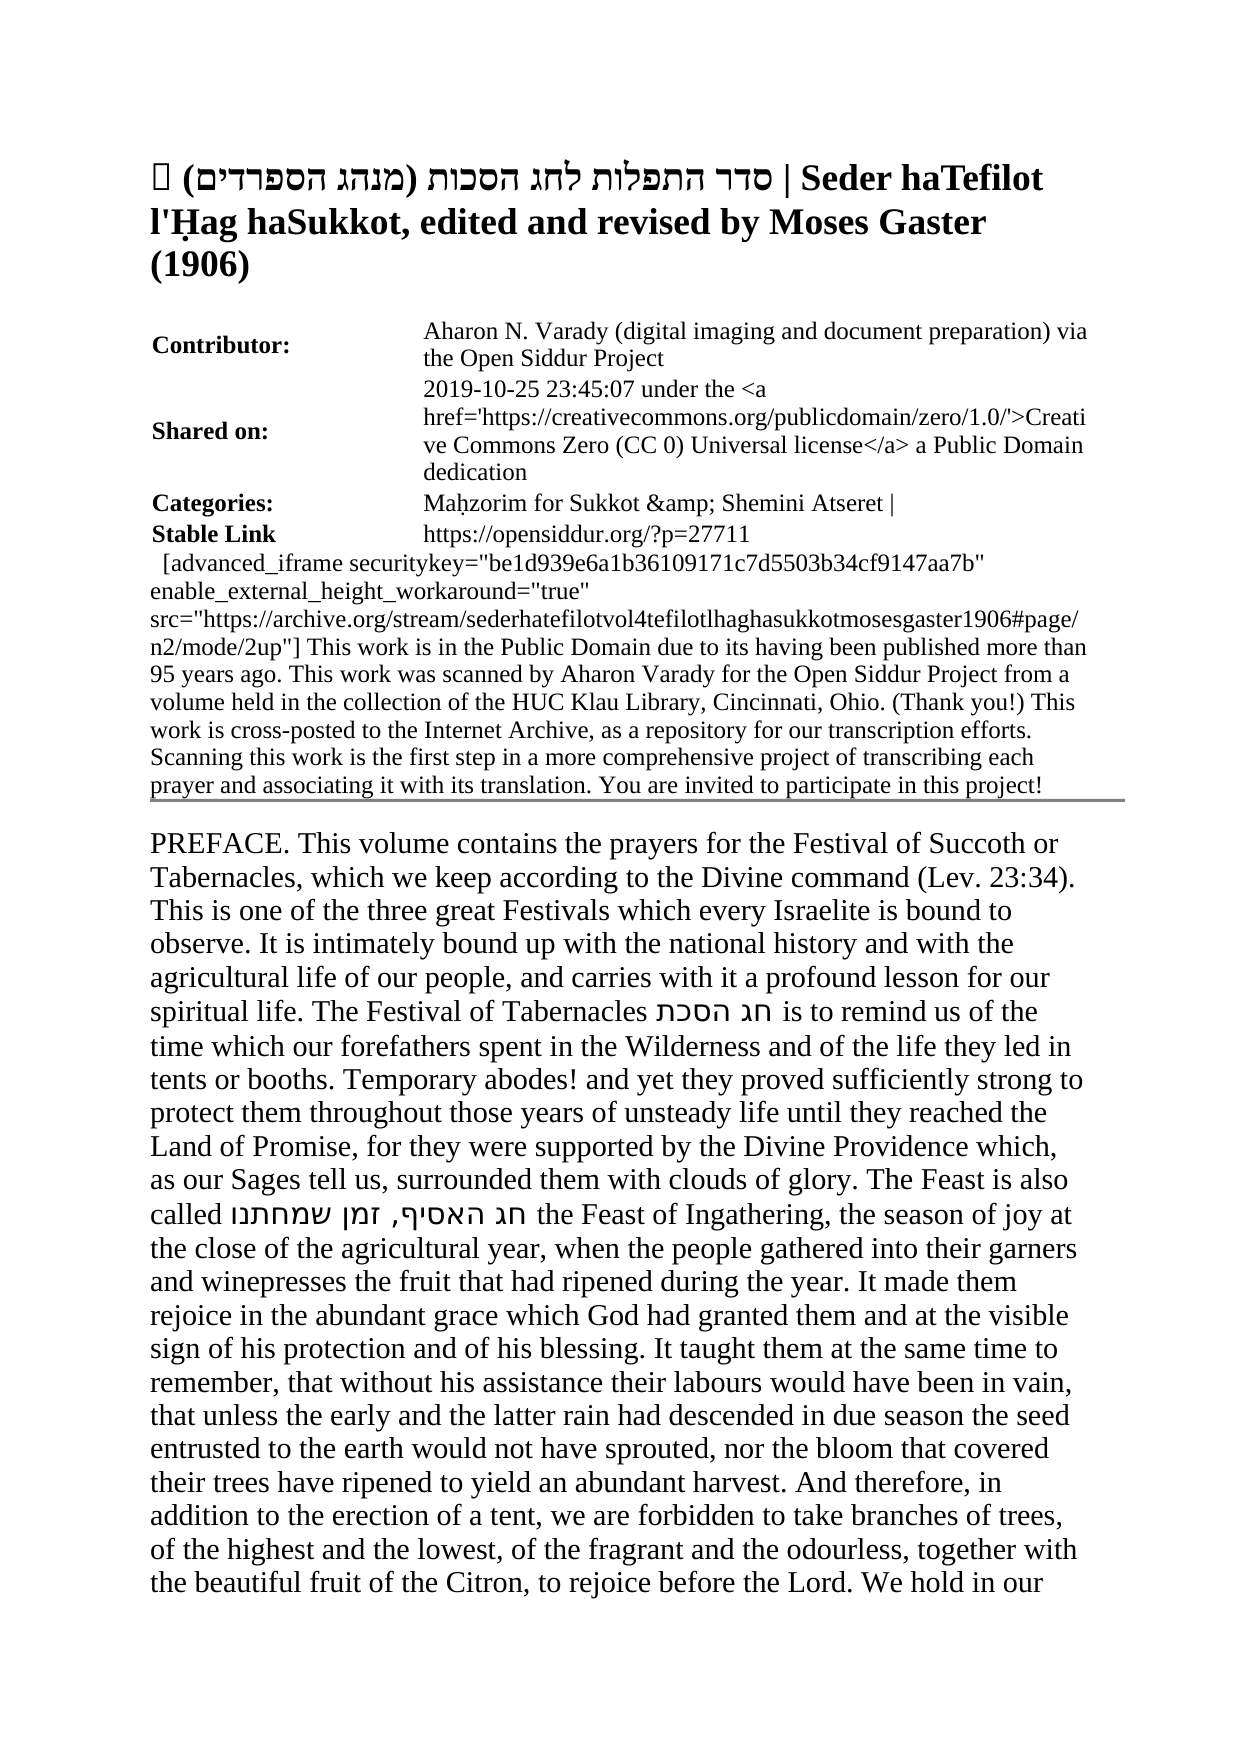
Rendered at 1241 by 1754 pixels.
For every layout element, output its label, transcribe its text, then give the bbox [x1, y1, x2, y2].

table_cell https://opensiddur.org/?p=27711 [421, 519, 1090, 549]
table_header Contributor: [150, 315, 421, 374]
table_cell Categories: [150, 488, 421, 519]
subtitle 📖 סדר התפלות לחג הסכות (מנהג הספרדים)‏ | Seder haTefilot l'Ḥag haSukkot, edited and revised by Moses Gaster (1906) [150, 150, 1090, 284]
table_header Aharon N. Varady (digital imaging and document preparation) via the Open Siddur Project [421, 315, 1090, 374]
text PREFACE. This volume contains the prayers for the Festival of Succoth or Tabernacles, which we keep according to the Divine command (Lev. 23:34). This is one of the three great Festivals which every Israelite is bound to observe. It is intimately bound up with the national history and with the agricultural life of our people, and carries with it a profound lesson for our spiritual life. The Festival of Tabernacles חג הסכת is to remind us of the time which our forefathers spent in the Wilderness and of the life they led in tents or booths. Temporary abodes! and yet they proved sufficiently strong to protect them throughout those years of unsteady life until they reached the Land of Promise, for they were supported by the Divine Providence which, as our Sages tell us, surrounded them with clouds of glory. The Feast is also called חג האסיף, זמן שמחתנו the Feast of Ingathering, the season of joy at the close of the agricultural year, when the people gathered into their garners and winepresses the fruit that had ripened during the year. It made them rejoice in the abundant grace which God had granted them and at the visible sign of his protection and of his blessing. It taught them at the same time to remember, that without his assistance their labours would have been in vain, that unless the early and the latter rain had descended in due season the seed entrusted to the earth would not have sprouted, nor the bloom that covered their trees have ripened to yield an abundant harvest. And therefore, in addition to the erection of a tent, we are forbidden to take branches of trees, of the highest and the lowest, of the fragrant and the odourless, together with the beautiful fruit of the Citron, to rejoice before the Lord. We hold in our hands the visible token of the mercies of God. And when we behold the change that comes over them, when they wither and fade slowly away, we are again reminded that everything that lives and blooms is kept in life by him alone, to whom we turn in our prayers and from whom wc expect life, health, joy and contentment. The Festival closes with the Hosha-gnana Rabbah, the Great Hosha-gnana, when we beat the twigs of the willow tree; the leaves are falling one by one, with the days that pass, and the approaching winter denudes the trees of their adornment, to be clothed again in green foliage by the coming spring. The eighth day is devoted to the contemplation of the importance of the rain, that blessing from above which, if it comes in its appointed time, brings to successful issue the toil of man and realizes the hopes entertained for the coming year. This Festival fittingly concludes with Simhhát Toráh the spiritual rejoicing over having completed the cycle of the reading of the Law. The year comes to a close, and on the very same day when the book of the Law is closed the book of books is reopened; the first sod in the spiritual field is turned, new seed is sown, and we trust to the blessing of God that it will yield, in the course of the year, as rich a harvest in our souls for the benefit of our spiritual life as the field yields for the benefit of the material happiness of man. The prayers contained in this volume give expression to these diverse aspects of the Festival. In addition to the regular service, the Hallél, i.e. the Psalm of Praise, is sung, whilst we carry the Lulab and Ethrog in our hands, and during the time the Hosha-gnanóth are repeated, day after day. The Hosha-gnanóth contain mostly reminiscences from the history of our nation, they allude to the redemption from Egypt and to the protection which God vouchsafed to our people during their sojourn in the Wilderness; they also express the hope and end in the prayer, that the same help may be granted to us. On the Great Hosha-gnana the number of prayers and hymns is increased and the circuits are multiplied, reminding us of the joyous processions in the Temple of old, around the Altar, by a happy and grateful people. The Hosha-gnanóth are more emphatic on this day, on which libations of water were offered in the Temple, symbolically representing the blessing of the rain, so vital for the land. Instead of those libations, a special prayer for rain, composed by the poet Salomon ibn Gabirol has been added to the Musaph Amidah on the eighth day. On the concluding day, the spiritual rejoicing takes the form of a mystical and symbolical wedding between Israel and the Law, when two “bridegrooms” are called up, one to read the last portion and the other to begin with the reading of the first portion of the Law, typifying the indissoluble tie which binds us to the Law, and the spiritual harvest garnered in at this Season of rejoicing. All these prayers have now been revised and the translation thoroughly recast by me. Indications and instructions as to the manner in which they are to be recited have now been added, and many passages and rubrics not found in the previous edition have been incorporated into the book in order to make it as serviceable and complete as possible. No portion in this volume of the prayer book has offered, however, so many difficulties as the one containing the Hosha-gnanóth, which are artificial poems and hymns full of historical, allegorical, and mystical allusions, as the notes added to the Hosha-gnanóth shew. Moreover, the stanzas and verses have suffered in the course of time from the thoughtlessness of copyists; not a few passages have been omitted and in many instances indiscreet or careless printers have added to the confusion. I have tried to remedy it to the best of my ability, and in the translation of these prayers and hymns I have endeavoured to clear up the obscurities and to explain the historical and allegorical allusions. The names of the authors of these poems have been added. The ceremonial observed in the Synagogue on the day of the “Rejoicing of the Law” has now been set forth for the first time, and no pains have been spared to raise this volume to the same level which the preceding three volumes have attained. The Traditional Tunes also embellish this volume and are due to the untiring kindness of Mr. Jessurun, the choirmaster of our Synagogues. May the fragrance of the festive bunch pervade these pages and may the prayers of this festive season contribute to elevate our minds and make us rejoice with a full heart at God’s blessings in the field and in the home. M. GASTER. London: “Mizpah,” 193 Maida Vale, W. 1 Ab, 5666. July 23, 1906. [150, 827, 1090, 1599]
table_cell Stable Link [150, 519, 421, 549]
text [150, 802, 1090, 827]
text [advanced_iframe securitykey="be1d939e6a1b36109171c7d5503b34cf9147aa7b" enable_external_height_workaround="true" src="https://archive.org/stream/sederhatefilotvol4tefilotlhaghasukkotmosesgaster1906#page/n2/mode/2up"] This work is in the Public Domain due to its having been published more than 95 years ago. This work was scanned by Aharon Varady for the Open Siddur Project from a volume held in the collection of the HUC Klau Library, Cincinnati, Ohio. (Thank you!) This work is cross-posted to the Internet Archive, as a repository for our transcription efforts. Scanning this work is the first step in a more comprehensive project of transcribing each prayer and associating it with its translation. You are invited to participate in this project! [150, 549, 1090, 798]
table_cell Maḥzorim for Sukkot &amp; Shemini Atseret | [421, 488, 1090, 519]
table_cell 2019-10-25 23:45:07 under the <a href='https://creativecommons.org/publicdomain/zero/1.0/'>Creative Commons Zero (CC 0) Universal license</a> a Public Domain dedication [421, 374, 1090, 488]
table_cell Shared on: [150, 374, 421, 488]
